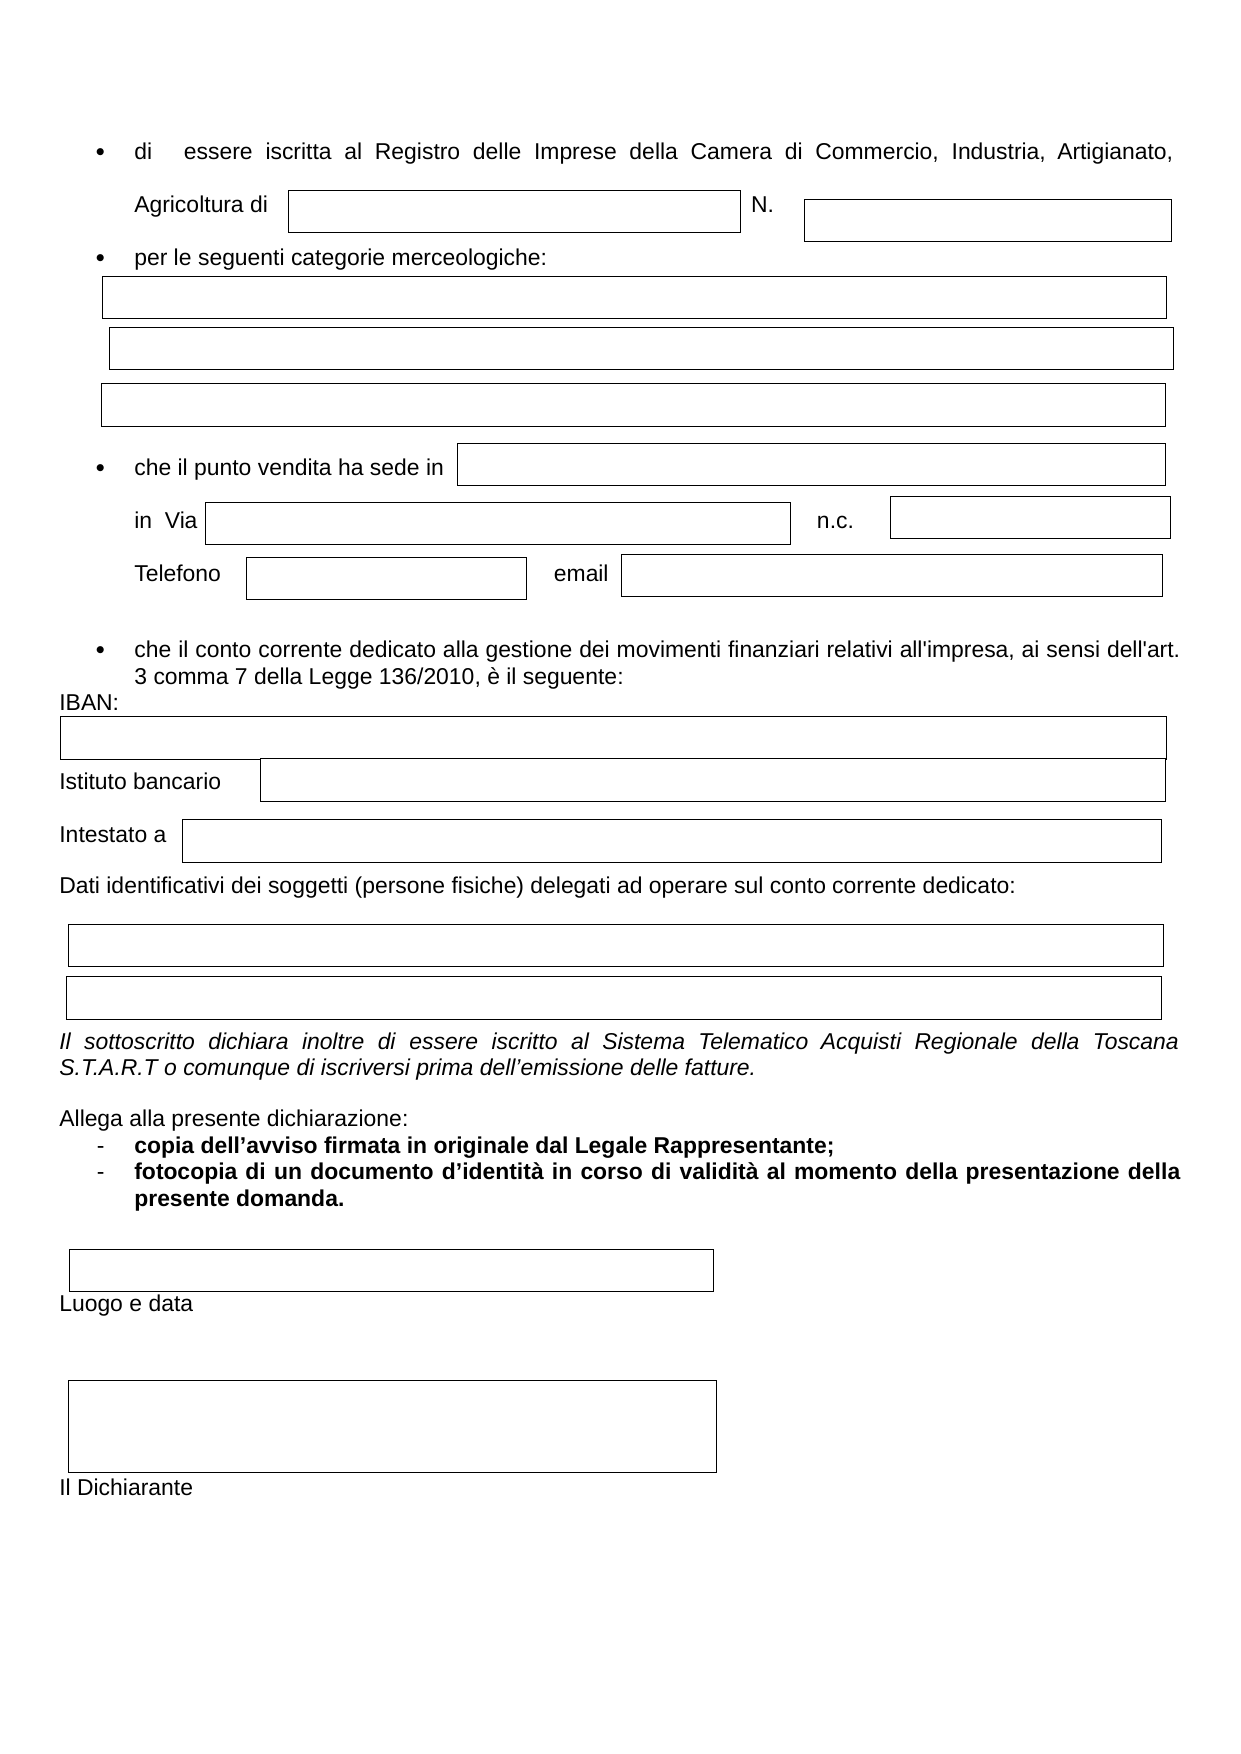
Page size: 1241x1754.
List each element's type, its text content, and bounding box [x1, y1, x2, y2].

list fotocopia di un documento d’identità in corso di validità al momento della presentazione della presente domanda. [97, 1158, 1181, 1211]
list N. [741, 191, 1181, 217]
text email [527, 560, 621, 586]
text Il sottoscritto dichiara inoltre di essere iscritto al Sistema Telematico Acquisti Regionale della Toscana S.T.A.R.T o comunque di iscriversi prima dell’emissione delle fatture. [59, 1028, 1181, 1080]
text [1162, 821, 1181, 847]
text [1163, 560, 1181, 586]
list di essere iscritta al Registro delle Imprese della Camera di Commercio, Industria, Artigianato, [97, 138, 1181, 164]
list n.c. [791, 507, 890, 533]
list [1171, 507, 1181, 533]
text Allega alla presente dichiarazione: [59, 1105, 1181, 1132]
text Il Dichiarante [59, 1474, 1181, 1501]
list che il conto corrente dedicato alla gestione dei movimenti finanziari relativi all'impresa, ai sensi dell'art. 3 comma 7 della Legge 136/2010, è il seguente: [97, 636, 1181, 689]
text Telefono [59, 560, 246, 586]
list copia dell’avviso firmata in originale dal Legale Rappresentante; [97, 1132, 1181, 1158]
text Dati identificativi dei soggetti (persone fisiche) delegati ad operare sul conto corrente dedicato: [59, 872, 1181, 899]
text Istituto bancario [59, 768, 260, 794]
list che il punto vendita ha sede in [97, 454, 457, 481]
text Intestato a [59, 821, 182, 847]
list Agricoltura di [97, 191, 288, 217]
list per le seguenti categorie merceologiche: [97, 243, 1181, 270]
list in Via [97, 507, 205, 533]
text [1166, 768, 1181, 794]
text IBAN: [59, 689, 1181, 716]
text Luogo e data [59, 1290, 1181, 1316]
